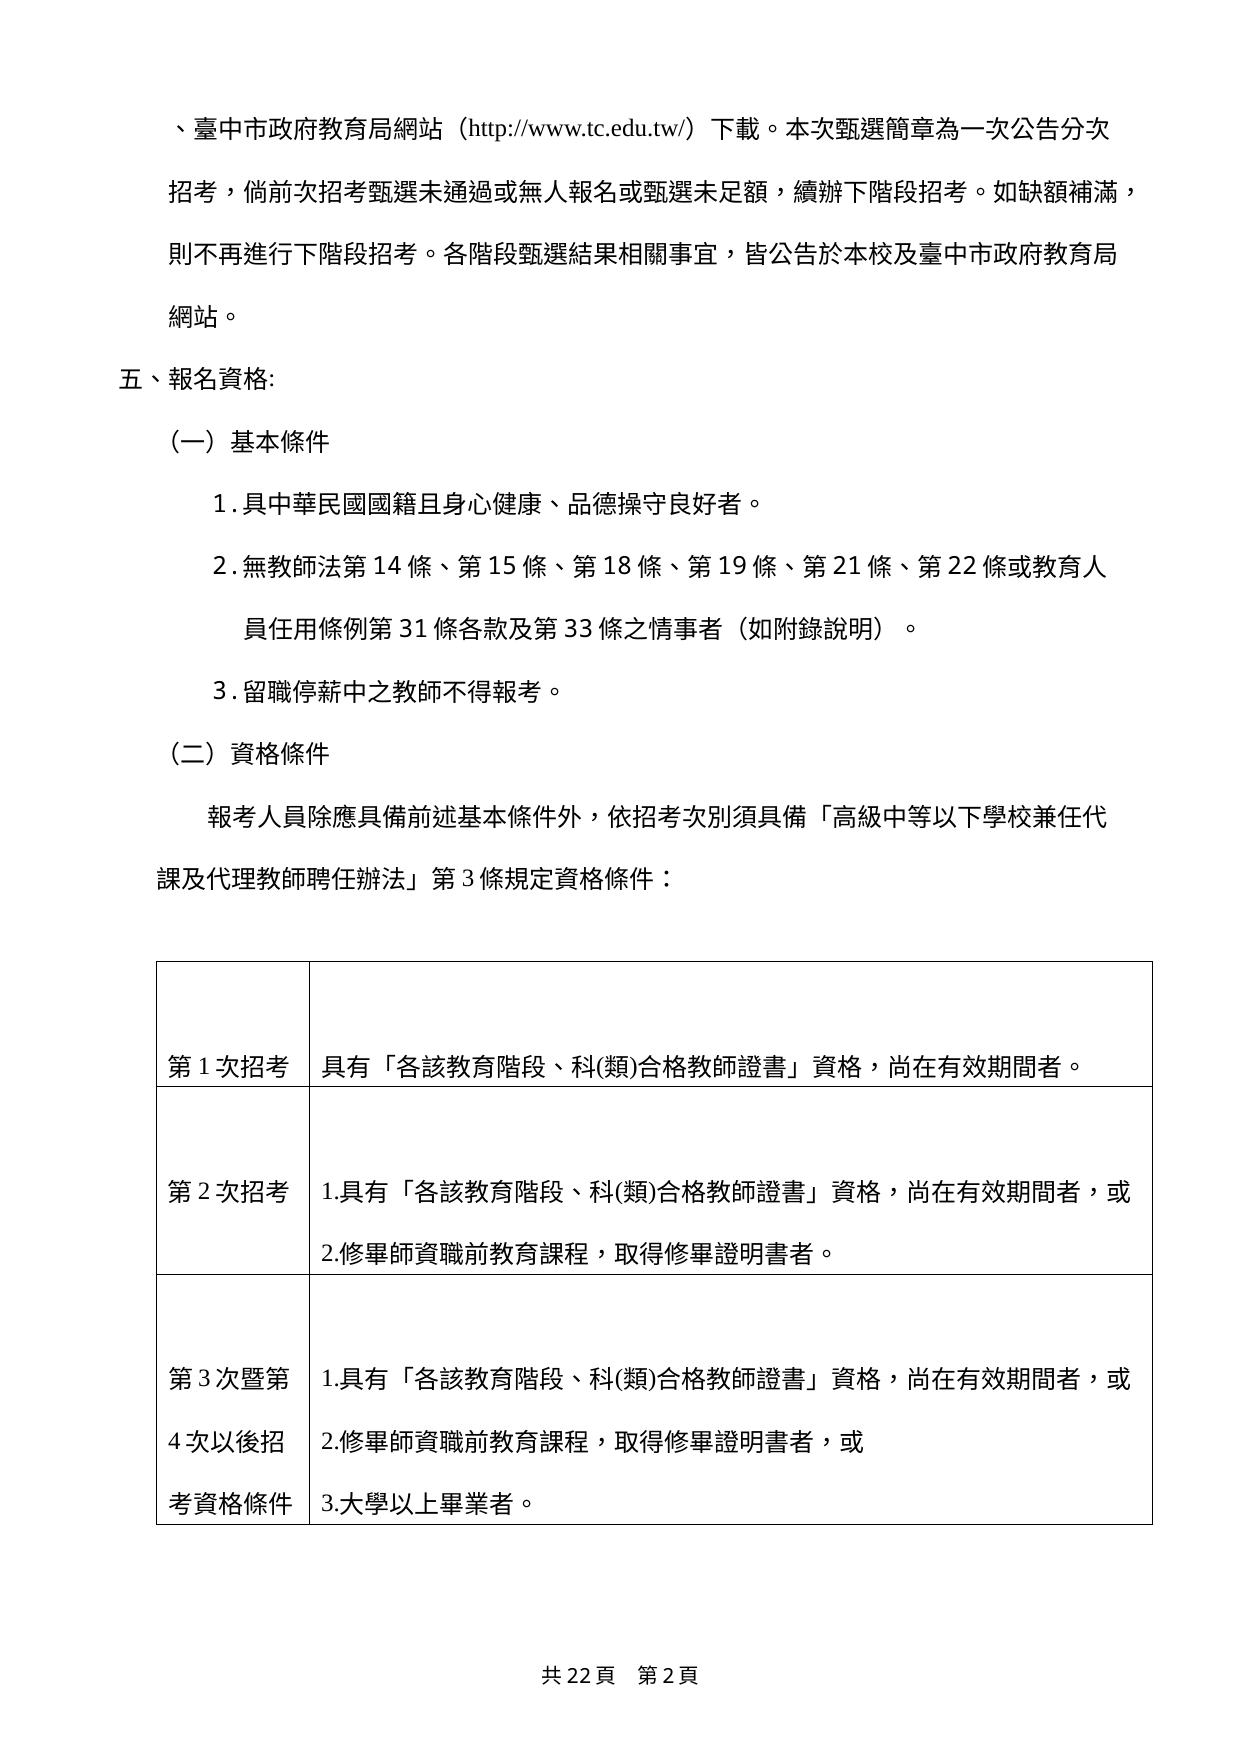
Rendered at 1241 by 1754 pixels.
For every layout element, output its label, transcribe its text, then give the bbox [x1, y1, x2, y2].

text 1.具中華民國國籍且身心健康、品德操守良好者。 [212, 461, 1122, 523]
text （一）基本條件 [156, 398, 1122, 461]
text 五、報名資格: [118, 336, 1122, 398]
text 2.無教師法第14條、第15條、第18條、第19條、第21條、第22條或教育人員任用條例第31條各款及第33條之情事者（如附錄說明）。 [212, 523, 1122, 648]
text 報考人員除應具備前述基本條件外，依招考次別須具備「高級中等以下學校兼任代課及代理教師聘任辦法」第3條規定資格條件： [157, 773, 1122, 898]
table_cell 第2次招考 [157, 1087, 309, 1273]
text （二）資格條件 [156, 711, 1122, 773]
text 3.留職停薪中之教師不得報考。 [212, 648, 1122, 711]
table_cell 1.具有「各該教育階段、科(類)合格教師證書」資格，尚在有效期間者，或 2.修畢師資職前教育課程，取得修畢證明書者。 [310, 1087, 1152, 1273]
table_cell 第3次暨第4次以後招考資格條件 [157, 1275, 309, 1523]
text 四、簡章及報名表件: 112年1月7日至112年1月18日止，逕至本校網站（網址：http://www.ftjh.tc.edu.tw）、臺中市政府教育局網站（http://www.tc.edu.tw/）下載。本次甄選簡章為一次公告分次招考，倘前次招考甄選未通過或無人報名或甄選未足額，續辦下階段招考。如缺額補滿，則不再進行下階段招考。各階段甄選結果相關事宜，皆公告於本校及臺中市政府教育局網站。 [118, 86, 1122, 336]
table_header 具有「各該教育階段、科(類)合格教師證書」資格，尚在有效期間者。 [310, 962, 1152, 1086]
table_header 第1次招考 [157, 962, 309, 1086]
table_cell 1.具有「各該教育階段、科(類)合格教師證書」資格，尚在有效期間者，或 2.修畢師資職前教育課程，取得修畢證明書者，或 3.大學以上畢業者。 [310, 1275, 1152, 1523]
